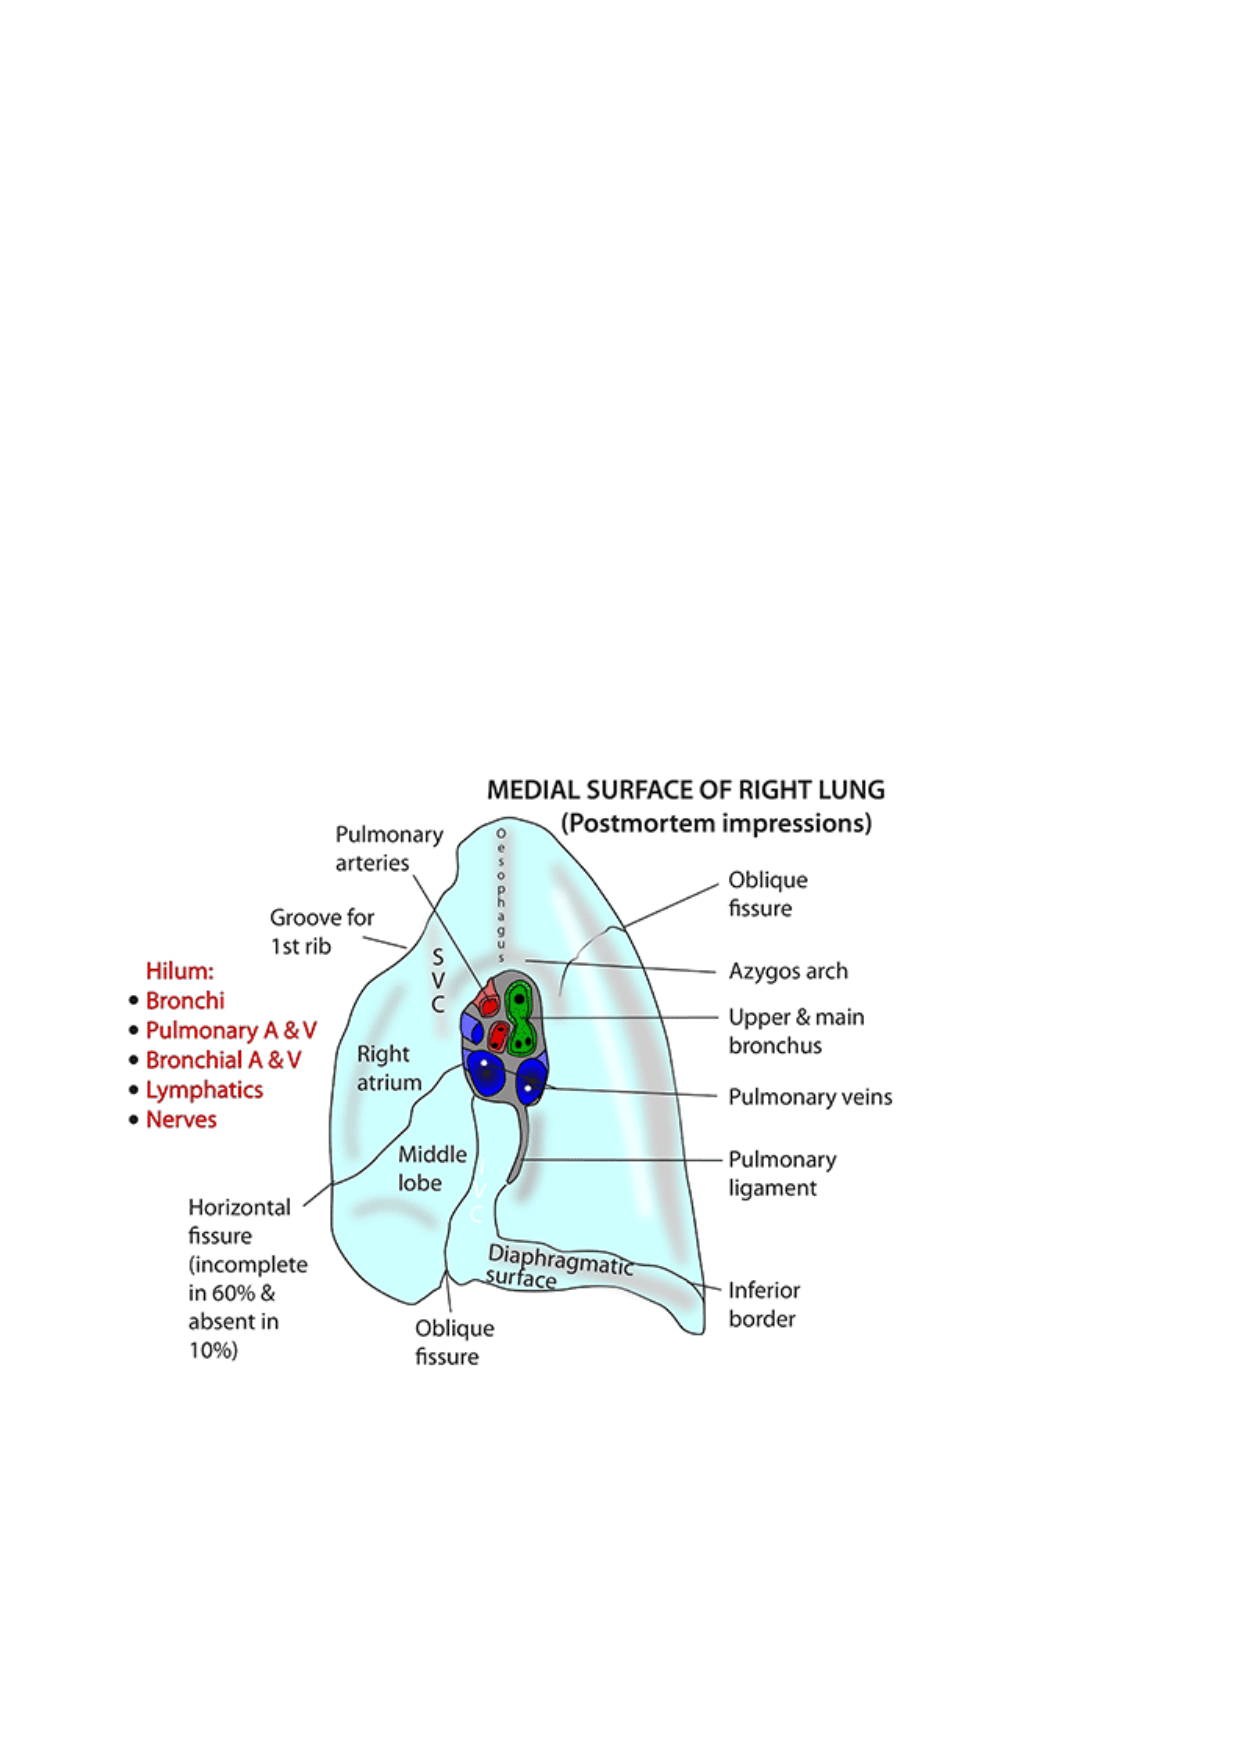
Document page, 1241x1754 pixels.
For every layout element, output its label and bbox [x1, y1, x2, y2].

picture [118, 767, 900, 1373]
